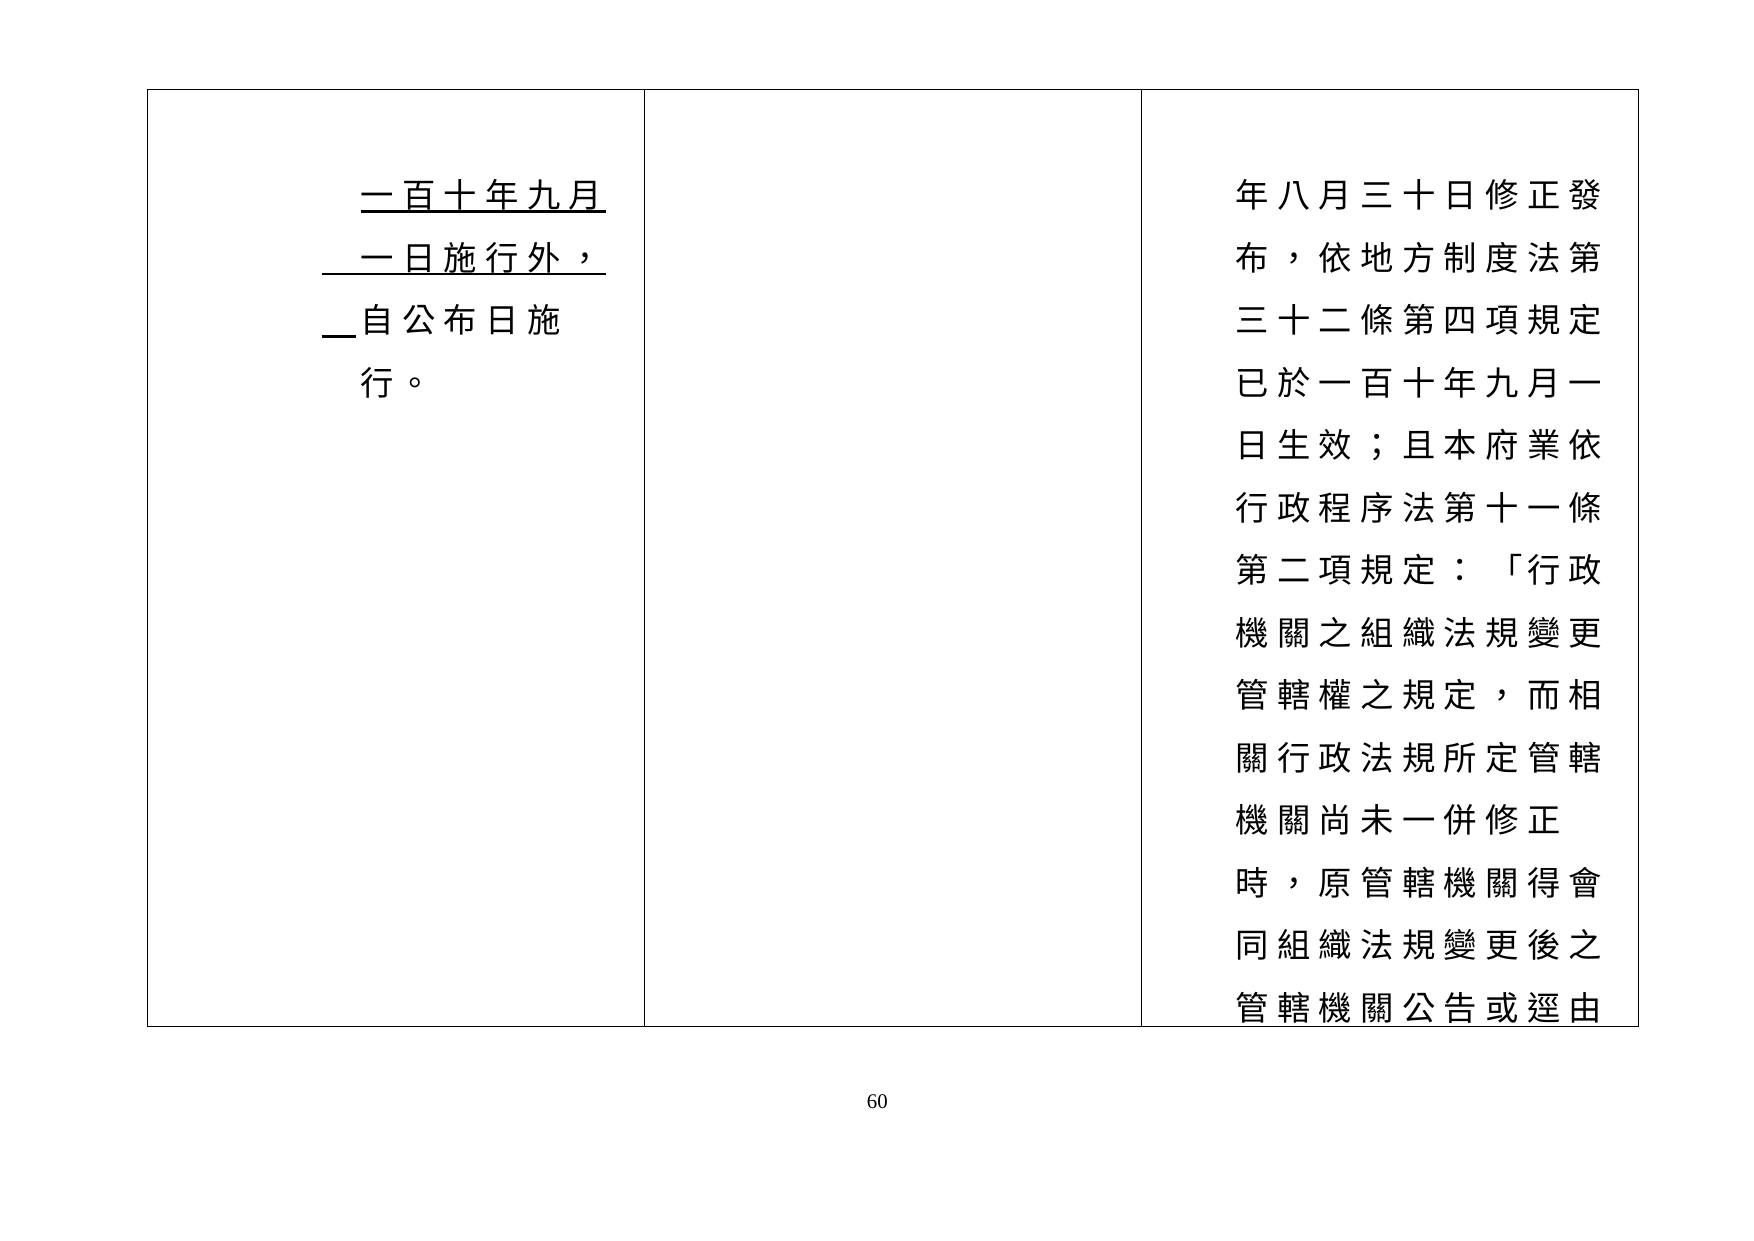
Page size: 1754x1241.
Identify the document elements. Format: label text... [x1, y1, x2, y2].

table_cell 一百十年九月一日施行外，自公布日施行。 [148, 90, 644, 1026]
table_cell 年八月三十日修正發布，依地方制度法第三十二條第四項規定已於一百十年九月一日生效；且本府業依行政程序法第十一條第二項規定：「行政機關之組織法規變更管轄權之規定，而相關行政法規所定管轄機關尚未一併修正時，原管轄機關得會同組織法規變更後之管轄機關公告或逕由 [1142, 90, 1638, 1026]
table_cell [645, 90, 1141, 1026]
